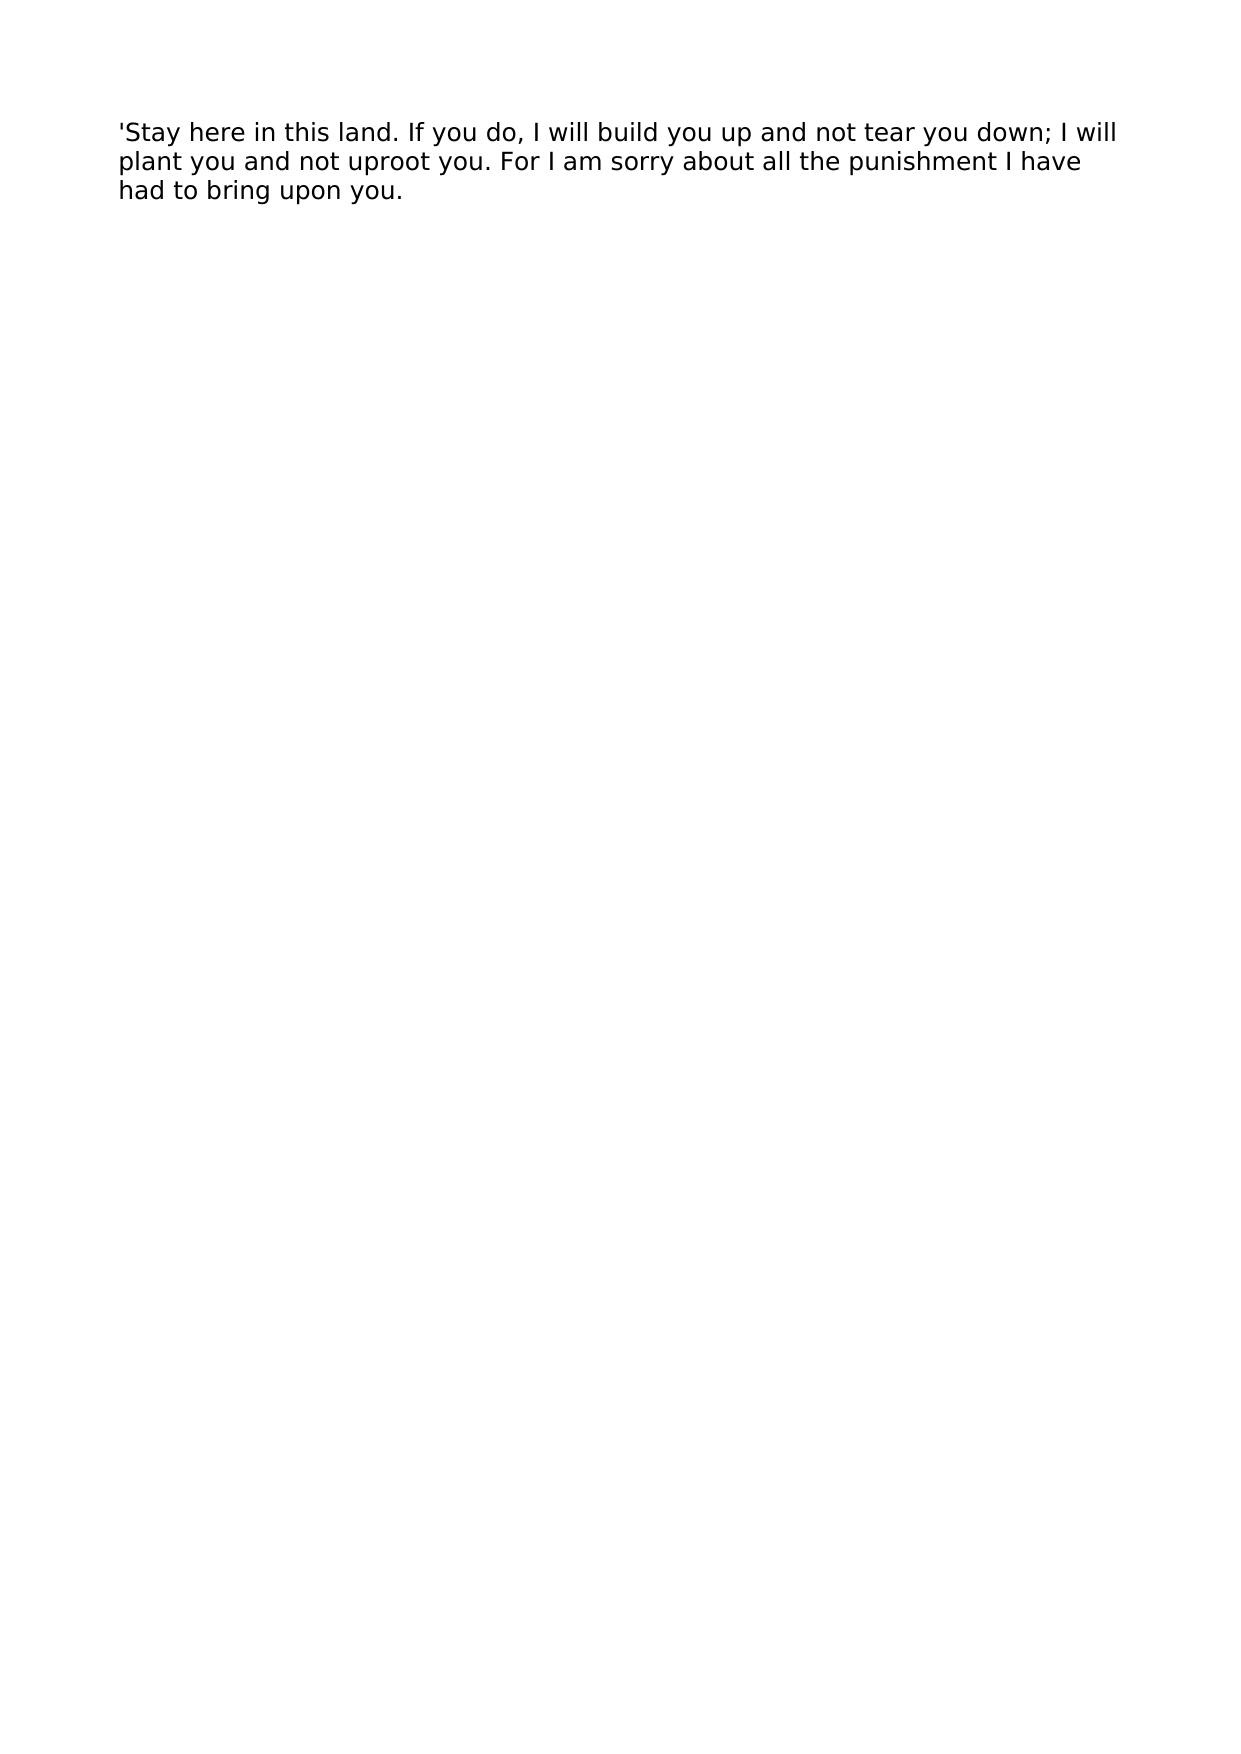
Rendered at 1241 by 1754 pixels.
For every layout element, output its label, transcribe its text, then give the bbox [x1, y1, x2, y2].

text 'Stay here in this land. If you do, I will build you up and not tear you down; I will plant you and not uproot you. For I am sorry about all the punishment I have had to bring upon you. [118, 118, 1122, 206]
